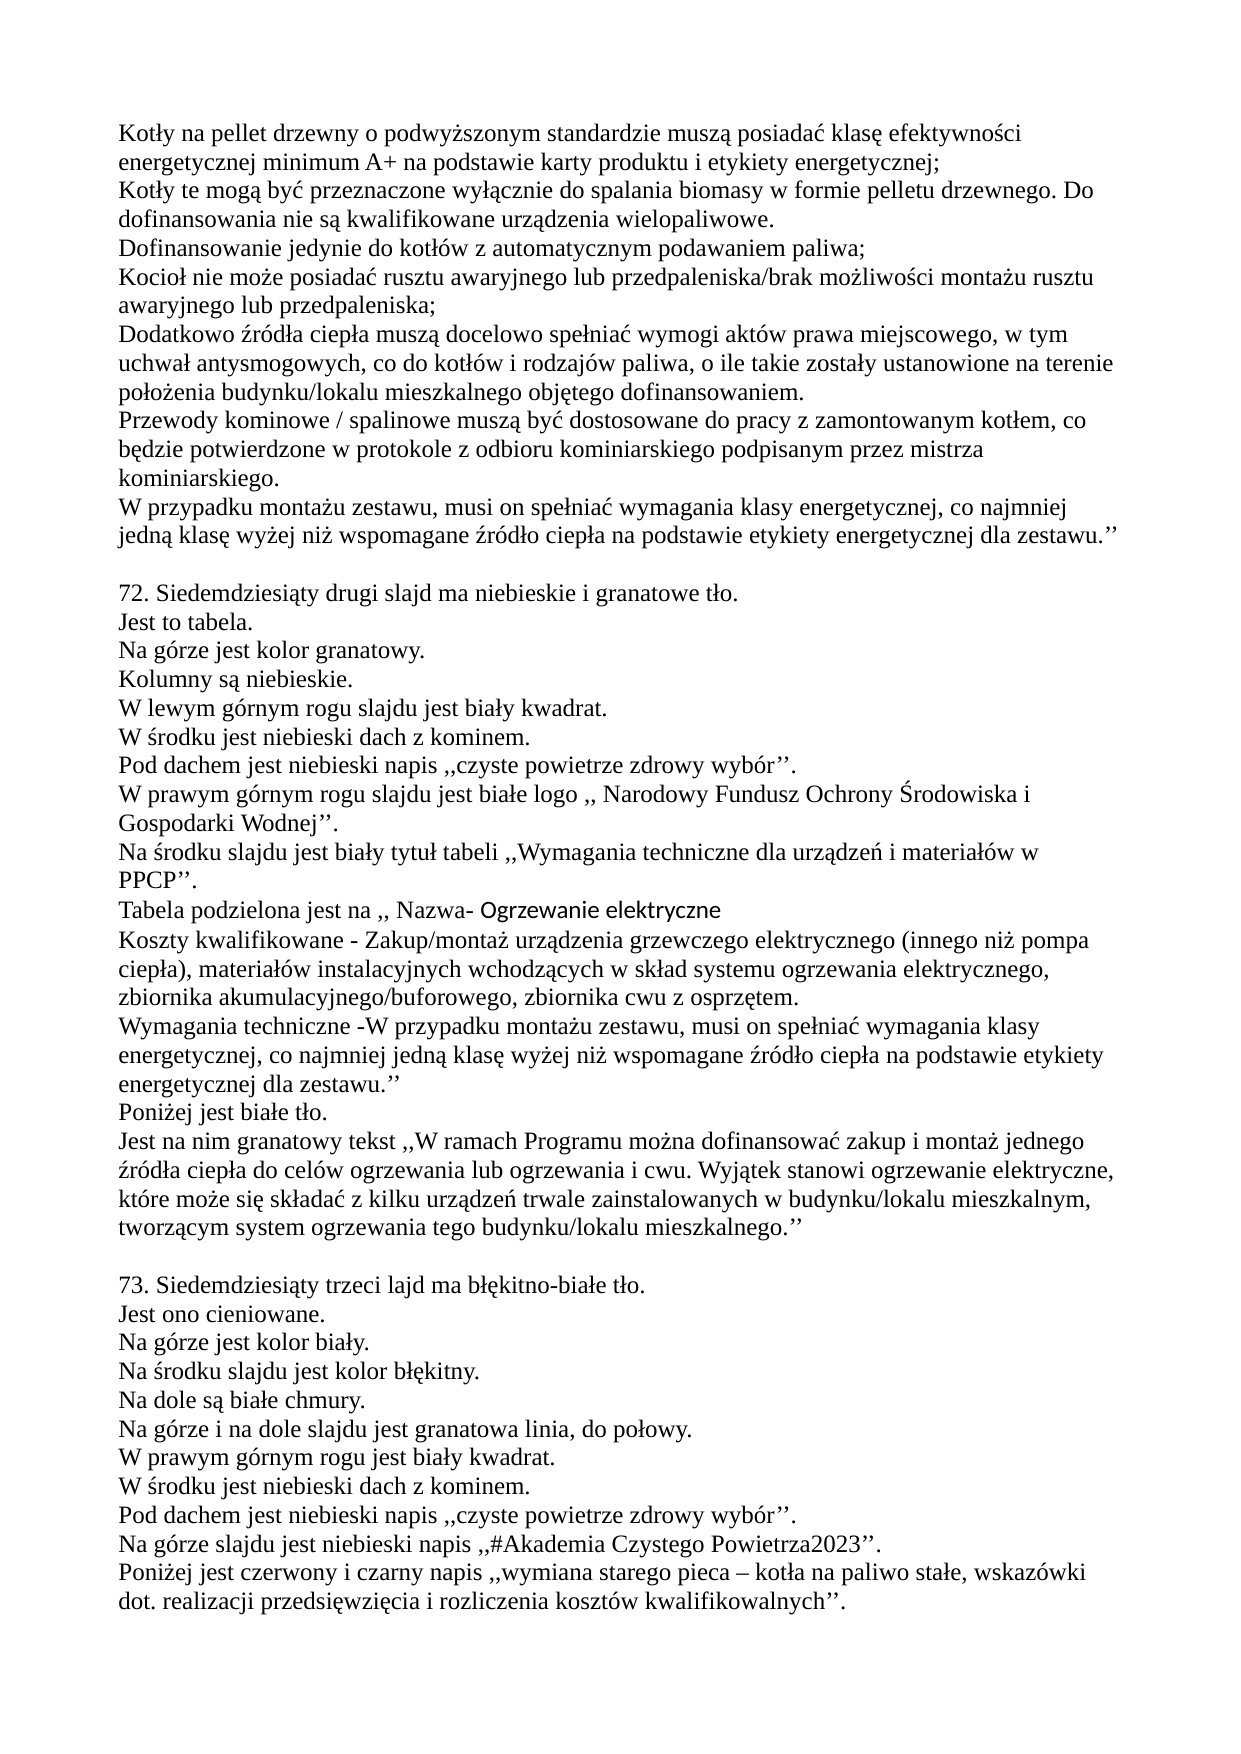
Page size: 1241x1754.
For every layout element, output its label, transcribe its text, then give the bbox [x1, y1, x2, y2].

text Na środku slajdu jest biały tytuł tabeli ,,Wymagania techniczne dla urządzeń i materiałów w PPCP’’. [118, 837, 1122, 894]
text Jest na nim granatowy tekst ,,W ramach Programu można dofinansować zakup i montaż jednego źródła ciepła do celów ogrzewania lub ogrzewania i cwu. Wyjątek stanowi ogrzewanie elektryczne, które może się składać z kilku urządzeń trwale zainstalowanych w budynku/lokalu mieszkalnym, tworzącym system ogrzewania tego budynku/lokalu mieszkalnego.’’ [118, 1126, 1122, 1241]
text Pod dachem jest niebieski napis ,,czyste powietrze zdrowy wybór’’. [118, 1500, 1122, 1529]
text Na środku slajdu jest kolor błękitny. [118, 1356, 1122, 1385]
text Przewody kominowe / spalinowe muszą być dostosowane do pracy z zamontowanym kotłem, co będzie potwierdzone w protokole z odbioru kominiarskiego podpisanym przez mistrza kominiarskiego. [118, 406, 1122, 492]
text Na górze jest kolor biały. [118, 1327, 1122, 1356]
text Na górze slajdu jest niebieski napis ,,#Akademia Czystego Powietrza2023’’. [118, 1529, 1122, 1557]
text W środku jest niebieski dach z kominem. [118, 1471, 1122, 1500]
text Pod dachem jest niebieski napis ,,czyste powietrze zdrowy wybór’’. [118, 751, 1122, 779]
text W prawym górnym rogu slajdu jest białe logo ,, Narodowy Fundusz Ochrony Środowiska i Gospodarki Wodnej’’. [118, 779, 1122, 837]
text W przypadku montażu zestawu, musi on spełniać wymagania klasy energetycznej, co najmniej jedną klasę wyżej niż wspomagane źródło ciepła na podstawie etykiety energetycznej dla zestawu.’’ [118, 492, 1122, 549]
text Poniżej jest białe tło. [118, 1097, 1122, 1126]
text Kocioł nie może posiadać rusztu awaryjnego lub przedpaleniska/brak możliwości montażu rusztu awaryjnego lub przedpaleniska; [118, 262, 1122, 319]
text Kotły na pellet drzewny o podwyższonym standardzie muszą posiadać klasę efektywności energetycznej minimum A+ na podstawie karty produktu i etykiety energetycznej; [118, 118, 1122, 176]
text W środku jest niebieski dach z kominem. [118, 722, 1122, 751]
text Na górze jest kolor granatowy. [118, 636, 1122, 664]
text Dodatkowo źródła ciepła muszą docelowo spełniać wymogi aktów prawa miejscowego, w tym uchwał antysmogowych, co do kotłów i rodzajów paliwa, o ile takie zostały ustanowione na terenie położenia budynku/lokalu mieszkalnego objętego dofinansowaniem. [118, 319, 1122, 406]
text Poniżej jest czerwony i czarny napis ,,wymiana starego pieca – kotła na paliwo stałe, wskazówki dot. realizacji przedsięwzięcia i rozliczenia kosztów kwalifikowalnych’’. [118, 1557, 1122, 1615]
text Kolumny są niebieskie. [118, 664, 1122, 693]
text Jest to tabela. [118, 607, 1122, 636]
text Tabela podzielona jest na ,, Nazwa- Ogrzewanie elektryczne [118, 894, 1122, 925]
text 72. Siedemdziesiąty drugi slajd ma niebieskie i granatowe tło. [118, 578, 1122, 607]
text W lewym górnym rogu slajdu jest biały kwadrat. [118, 693, 1122, 722]
text Wymagania techniczne -W przypadku montażu zestawu, musi on spełniać wymagania klasy energetycznej, co najmniej jedną klasę wyżej niż wspomagane źródło ciepła na podstawie etykiety energetycznej dla zestawu.’’ [118, 1011, 1122, 1097]
text 73. Siedemdziesiąty trzeci lajd ma błękitno-białe tło. [118, 1270, 1122, 1299]
text Na dole są białe chmury. [118, 1385, 1122, 1414]
text Na górze i na dole slajdu jest granatowa linia, do połowy. [118, 1414, 1122, 1442]
text Koszty kwalifikowane - Zakup/montaż urządzenia grzewczego elektrycznego (innego niż pompa ciepła), materiałów instalacyjnych wchodzących w skład systemu ogrzewania elektrycznego, zbiornika akumulacyjnego/buforowego, zbiornika cwu z osprzętem. [118, 925, 1122, 1011]
text Kotły te mogą być przeznaczone wyłącznie do spalania biomasy w formie pelletu drzewnego. Do dofinansowania nie są kwalifikowane urządzenia wielopaliwowe. [118, 176, 1122, 233]
text Dofinansowanie jedynie do kotłów z automatycznym podawaniem paliwa; [118, 233, 1122, 262]
text W prawym górnym rogu jest biały kwadrat. [118, 1442, 1122, 1471]
text Jest ono cieniowane. [118, 1299, 1122, 1327]
